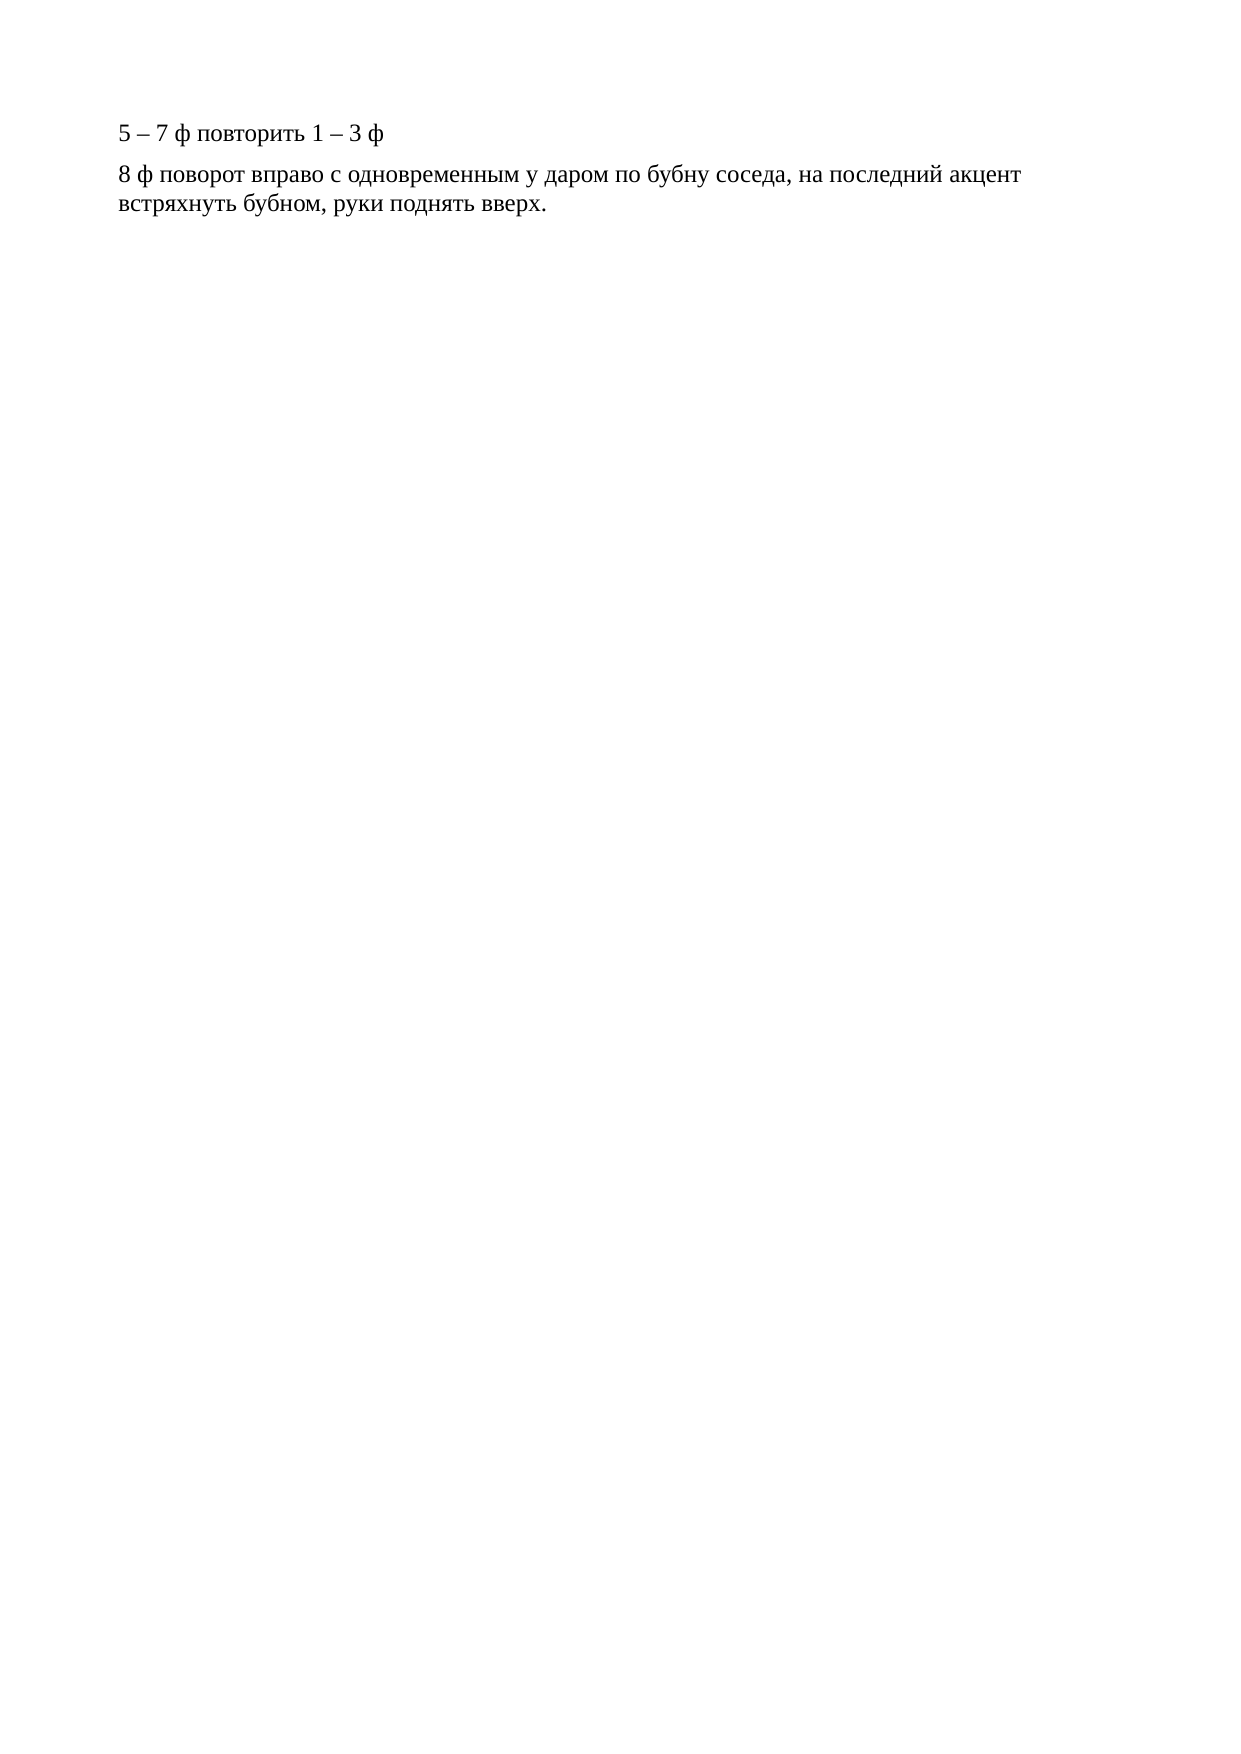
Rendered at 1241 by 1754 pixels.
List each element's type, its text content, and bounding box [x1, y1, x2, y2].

text 5 – 7 ф повторить 1 – 3 ф [118, 118, 1122, 147]
text 8 ф поворот вправо с одновременным у даром по бубну соседа, на последний акцент встряхнуть бубном, руки поднять вверх. [118, 159, 1122, 217]
